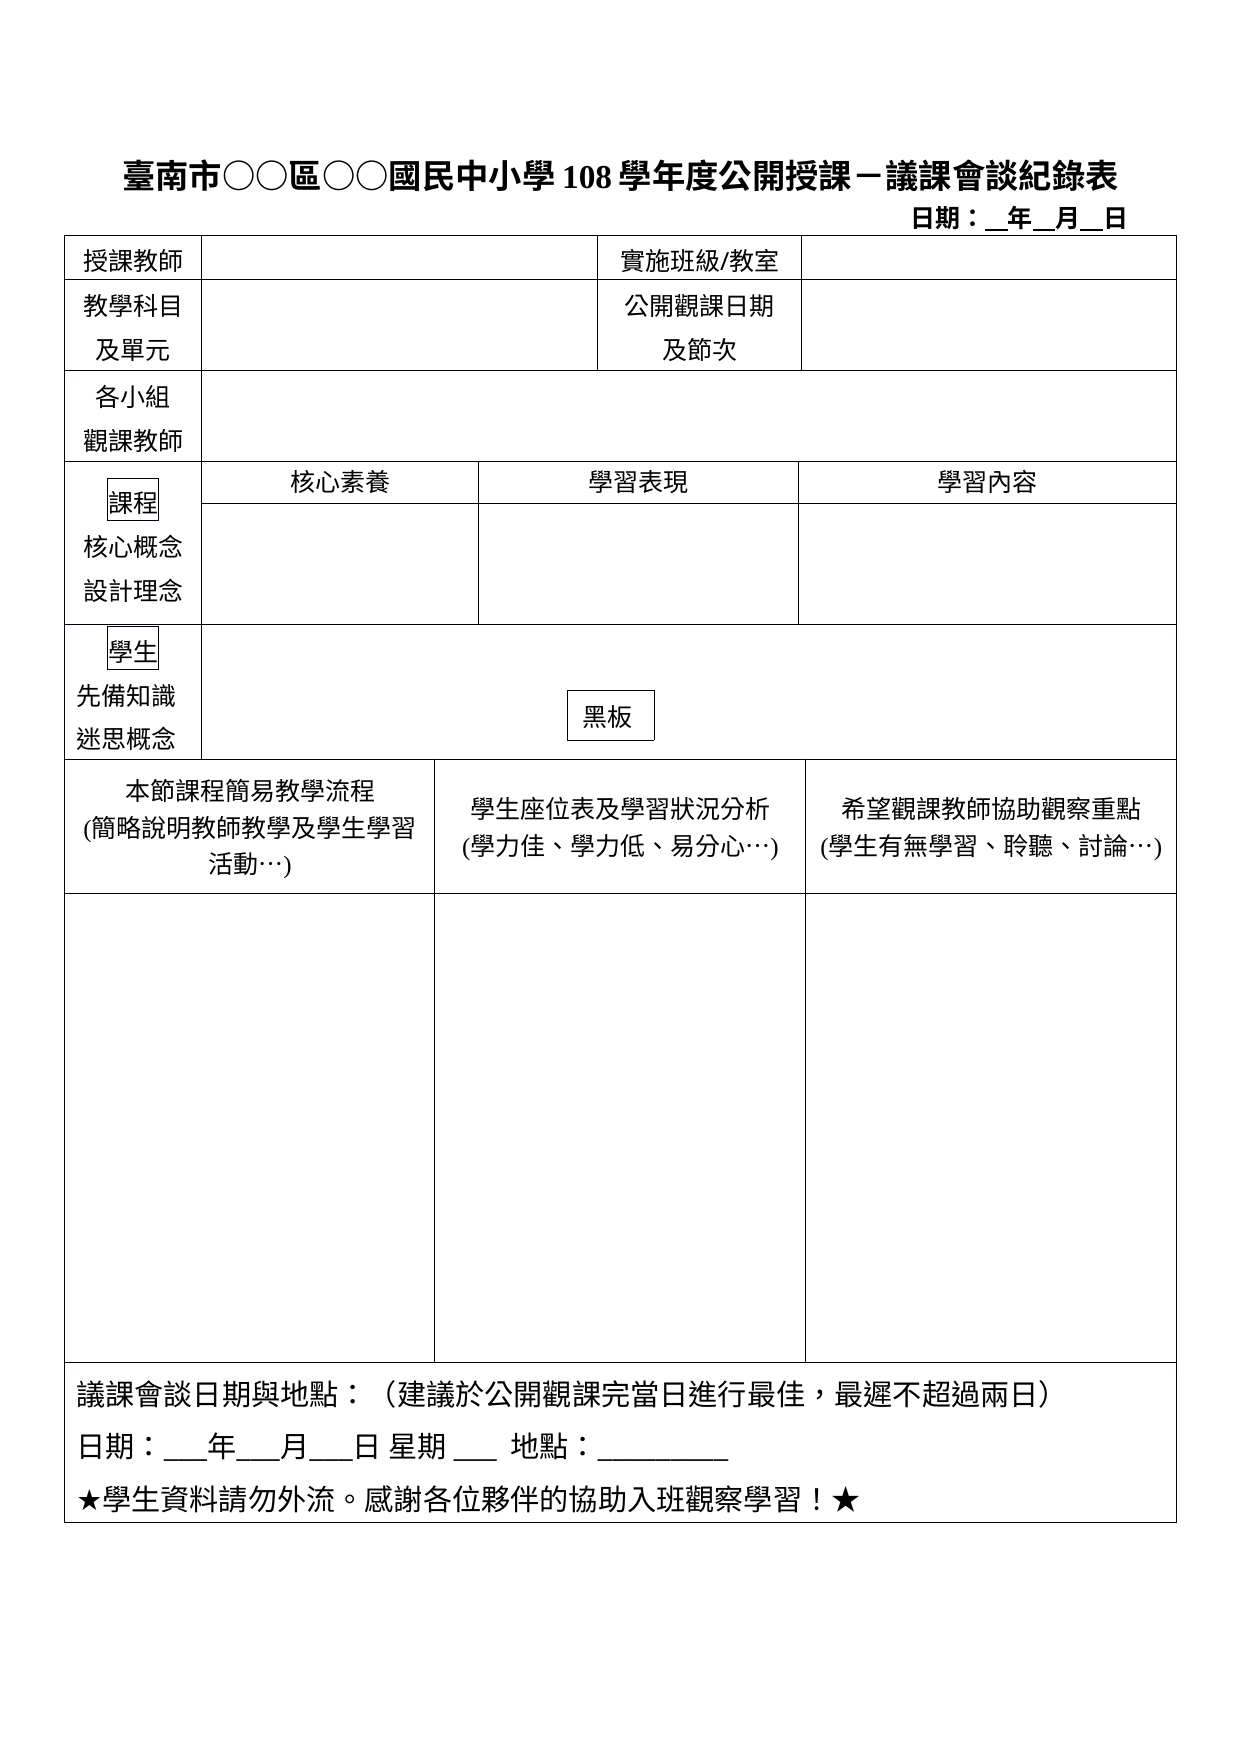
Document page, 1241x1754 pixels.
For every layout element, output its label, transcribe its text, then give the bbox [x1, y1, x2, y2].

table_cell 各小組 觀課教師 [65, 371, 201, 461]
table_cell [806, 894, 1176, 1362]
table_header 授課教師 [65, 236, 201, 279]
table_cell 學習表現 [479, 462, 798, 503]
table_cell 課程 核心概念 設計理念 [65, 462, 201, 624]
table_cell [202, 625, 1176, 758]
table_cell [802, 280, 1176, 370]
table_cell 教學科目 及單元 [65, 280, 201, 370]
table_header [202, 236, 597, 279]
table_cell 公開觀課日期 及節次 [598, 280, 801, 370]
table_cell 學習內容 [799, 462, 1176, 503]
table_cell [799, 504, 1176, 624]
table_cell 議課會談日期與地點：（建議於公開觀課完當日進行最佳，最遲不超過兩日） 日期：___年___月___日 星期 ___ 地點：_________ ★學生資料請勿外流。感謝各位夥伴的協助入班觀察學習！★ [65, 1363, 1176, 1522]
table_header [802, 236, 1176, 279]
table_cell 本節課程簡易教學流程 (簡略說明教師教學及學生學習活動…) [65, 760, 434, 893]
table_header 實施班級/教室 [598, 236, 801, 279]
table_cell [202, 371, 1176, 461]
table_cell [202, 280, 597, 370]
table_cell [479, 504, 798, 624]
table_cell 學生座位表及學習狀況分析 (學力佳、學力低、易分心…) [435, 760, 805, 893]
table_cell [202, 504, 478, 624]
table_cell [65, 894, 434, 1362]
text 臺南市○○區○○國民中小學108學年度公開授課－議課會談紀錄表 [112, 150, 1128, 198]
text 日期： 年 月 日 [112, 198, 1128, 234]
table_cell [435, 894, 805, 1362]
table_cell 學生 先備知識 迷思概念 [65, 625, 201, 758]
table_cell 希望觀課教師協助觀察重點 (學生有無學習、聆聽、討論…) [806, 760, 1176, 893]
table_cell 核心素養 [202, 462, 478, 503]
